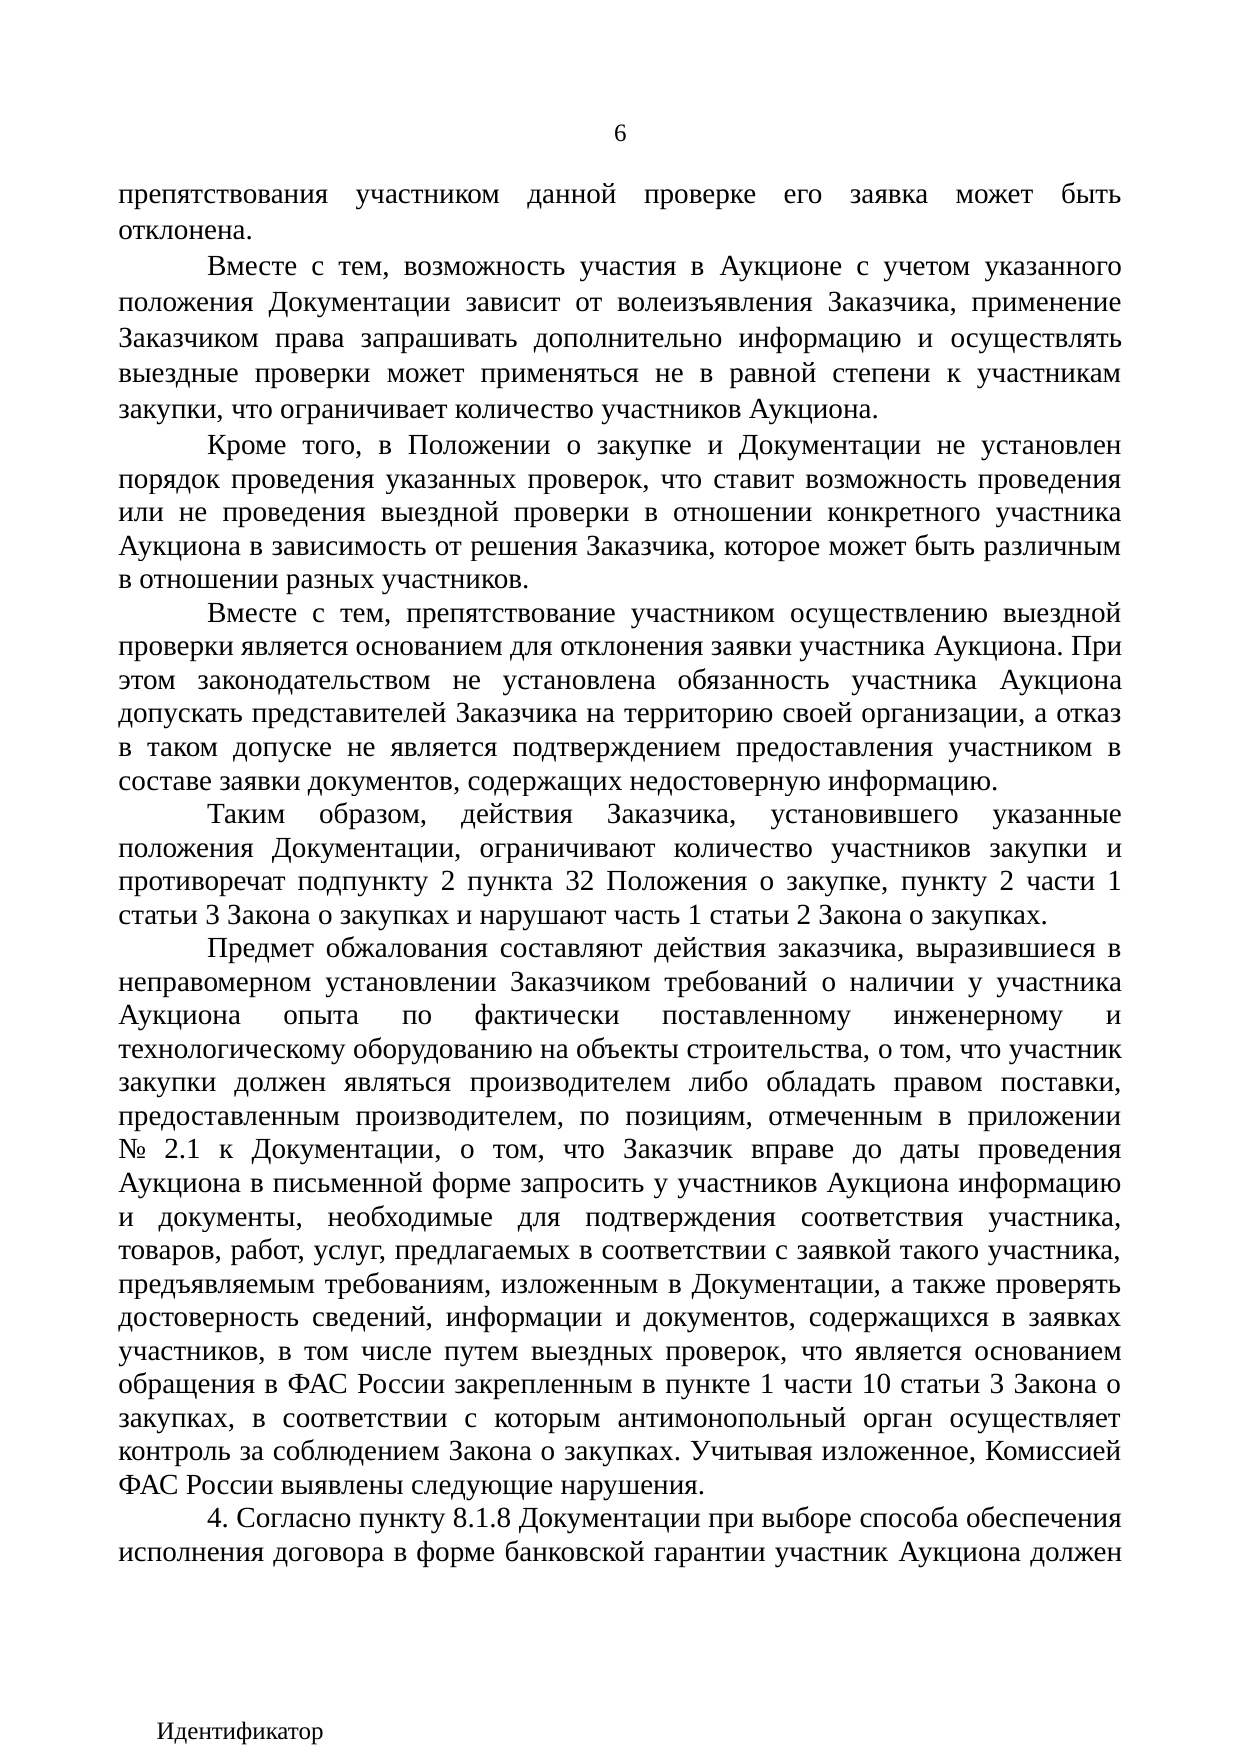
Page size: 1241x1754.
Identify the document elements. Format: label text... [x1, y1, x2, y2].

text Предмет обжалования составляют действия заказчика, выразившиеся в неправомерном установлении Заказчиком требований о наличии у участника Аукциона опыта по фактически поставленному инженерному и технологическому оборудованию на объекты строительства, о том, что участник закупки должен являться производителем либо обладать правом поставки, предоставленным производителем, по позициям, отмеченным в приложении № 2.1 к Документации, о том, что Заказчик вправе до даты проведения Аукциона в письменной форме запросить у участников Аукциона информацию и документы, необходимые для подтверждения соответствия участника, товаров, работ, услуг, предлагаемых в соответствии с заявкой такого участника, предъявляемым требованиям, изложенным в Документации, а также проверять достоверность сведений, информации и документов, содержащихся в заявках участников, в том числе путем выездных проверок, что является основанием обращения в ФАС России закрепленным в пункте 1 части 10 статьи 3 Закона о закупках, в соответствии с которым антимонопольный орган осуществляет контроль за соблюдением Закона о закупках. Учитывая изложенное, Комиссией ФАС России выявлены следующие нарушения. [118, 930, 1122, 1501]
text Кроме того, в Положении о закупке и Документации не установлен порядок проведения указанных проверок, что ставит возможность проведения или не проведения выездной проверки в отношении конкретного участника Аукциона в зависимость от решения Заказчика, которое может быть различным в отношении разных участников. [118, 427, 1122, 595]
text 4. Согласно пункту 8.1.8 Документации при выборе способа обеспечения исполнения договора в форме банковской гарантии участник Аукциона должен [118, 1501, 1122, 1568]
text Вместе с тем, препятствование участником осуществлению выездной проверки является основанием для отклонения заявки участника Аукциона. При этом законодательством не установлена обязанность участника Аукциона допускать представителей Заказчика на территорию своей организации, а отказ в таком допуске не является подтверждением предоставления участником в составе заявки документов, содержащих недостоверную информацию. [118, 595, 1122, 796]
text Таким образом, действия Заказчика, установившего указанные положения Документации, ограничивают количество участников закупки и противоречат подпункту 2 пункта 32 Положения о закупке, пункту 2 части 1 статьи 3 Закона о закупках и нарушают часть 1 статьи 2 Закона о закупках. [118, 796, 1122, 930]
text препятствования участником данной проверке его заявка может быть отклонена. [118, 176, 1122, 246]
text Вместе с тем, возможность участия в Аукционе с учетом указанного положения Документации зависит от волеизъявления Заказчика, применение Заказчиком права запрашивать дополнительно информацию и осуществлять выездные проверки может применяться не в равной степени к участникам закупки, что ограничивает количество участников Аукциона. [118, 248, 1122, 425]
